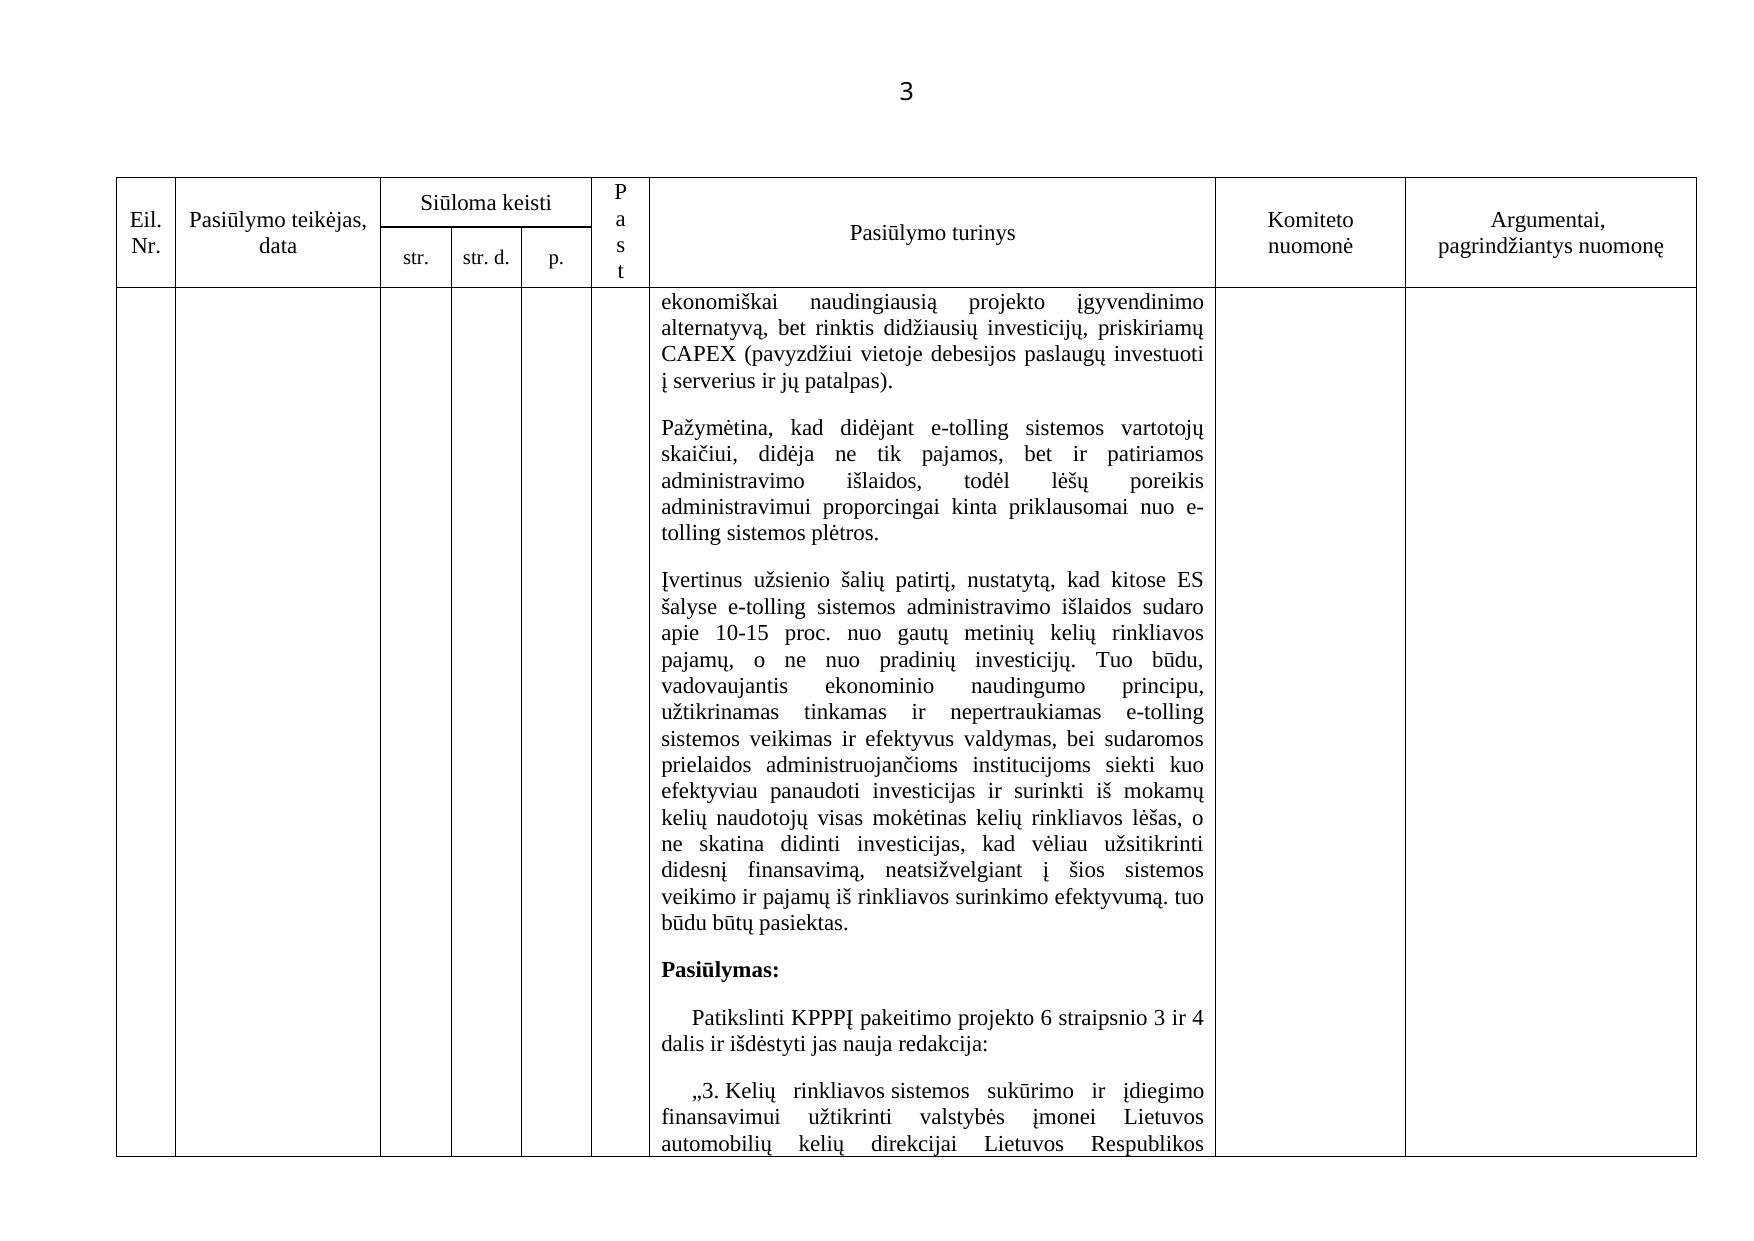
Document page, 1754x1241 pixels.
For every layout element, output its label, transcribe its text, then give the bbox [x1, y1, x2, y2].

table_cell str. [381, 228, 451, 287]
table_header Siūloma keisti [381, 178, 591, 226]
table_cell str. d. [452, 228, 521, 287]
table_cell p. [522, 228, 591, 287]
table_cell [381, 288, 451, 1156]
table_cell [176, 288, 380, 1156]
table_cell [452, 288, 521, 1156]
table_cell [592, 288, 649, 1156]
table_cell [1406, 288, 1696, 1156]
table_cell [522, 288, 591, 1156]
table_header Eil. Nr. [117, 178, 175, 287]
table_header Argumentai, pagrindžiantys nuomonę [1406, 178, 1696, 287]
table_cell [1216, 288, 1405, 1156]
table_header Komiteto nuomonė [1216, 178, 1405, 287]
table_header Pasiūlymo teikėjas, data [176, 178, 380, 287]
table_cell ekonomiškai naudingiausią projekto įgyvendinimo alternatyvą, bet rinktis didžiausių investicijų, priskiriamų CAPEX (pavyzdžiui vietoje debesijos paslaugų investuoti į serverius ir jų patalpas). Pažymėtina, kad didėjant e-tolling sistemos vartotojų skaičiui, didėja ne tik pajamos, bet ir patiriamos administravimo išlaidos, todėl lėšų poreikis administravimui proporcingai kinta priklausomai nuo e-tolling sistemos plėtros. Įvertinus užsienio šalių patirtį, nustatytą, kad kitose ES šalyse e-tolling sistemos administravimo išlaidos sudaro apie 10-15 proc. nuo gautų metinių kelių rinkliavos pajamų, o ne nuo pradinių investicijų. Tuo būdu, vadovaujantis ekonominio naudingumo principu, užtikrinamas tinkamas ir nepertraukiamas e-tolling sistemos veikimas ir efektyvus valdymas, bei sudaromos prielaidos administruojančioms institucijoms siekti kuo efektyviau panaudoti investicijas ir surinkti iš mokamų kelių naudotojų visas mokėtinas kelių rinkliavos lėšas, o ne skatina didinti investicijas, kad vėliau užsitikrinti didesnį finansavimą, neatsižvelgiant į šios sistemos veikimo ir pajamų iš rinkliavos surinkimo efektyvumą. tuo būdu būtų pasiektas. Pasiūlymas: Patikslinti KPPPĮ pakeitimo projekto 6 straipsnio 3 ir 4 dalis ir išdėstyti jas nauja redakcija: „3. Kelių rinkliavos sistemos sukūrimo ir įdiegimo finansavimui užtikrinti valstybės įmonei Lietuvos automobilių kelių direkcijai Lietuvos Respublikos [650, 288, 1215, 1156]
table_header Pasiūlymo turinys [650, 178, 1215, 287]
table_header Pastabos [592, 178, 649, 287]
table_cell [117, 288, 175, 1156]
